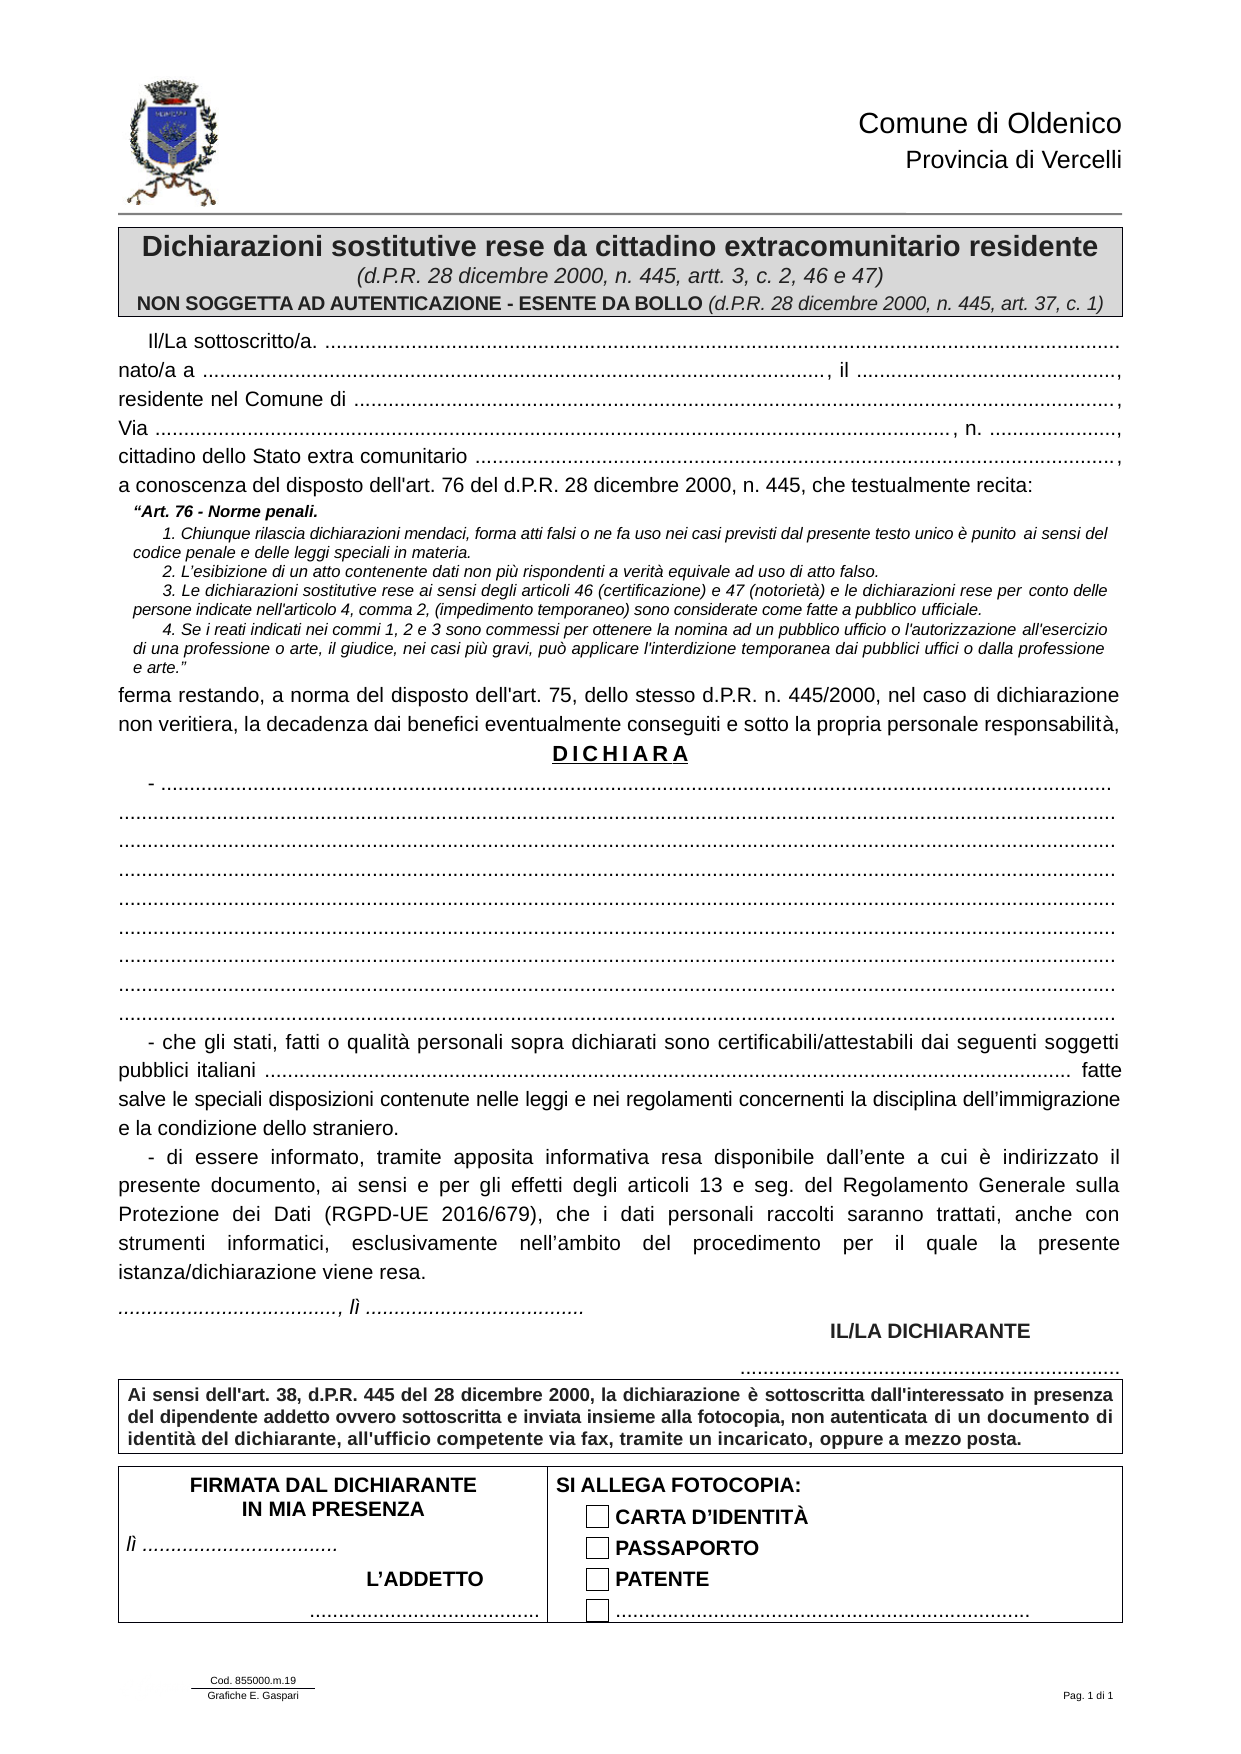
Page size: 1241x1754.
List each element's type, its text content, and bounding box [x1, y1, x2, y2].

table_header SI ALLEGA FOTOCOPIA: CARTA D’IDENTITÀ PASSAPORTO PATENTE ........................................................................ [548, 1467, 1122, 1622]
table_header Dichiarazioni sostitutive rese da cittadino extracomunitario residente (d.P.R. 28 dicembre 2000, n. 445, artt. 3, c. 2, 46 e 47) NON SOGGETTA AD AUTENTICAZIONE - ESENTE DA BOLLO (d.P.R. 28 dicembre 2000, n. 445, art. 37, c. 1) [119, 228, 1122, 316]
table_header FIRMATA DAL DICHIARANTE IN MIA PRESENZA lì .................................. L’ADDETTO ........................................ [119, 1467, 547, 1622]
text ............................................................................................................................................................................. [118, 943, 1122, 967]
text - che gli stati, fatti o qualità personali sopra dichiarati sono certificabili/attestabili dai seguenti soggetti pubblici italiani ............................................................................................................................................ fatte salve le speciali disposizioni contenute nelle leggi e nei regolamenti concernenti la disciplina dell’immigrazione e la condizione dello straniero. [118, 1029, 1122, 1140]
text ............................................................................................................................................................................. [118, 886, 1122, 910]
text ............................................................................................................................................................................. [118, 972, 1122, 996]
text 3. Le dichiarazioni sostitutive rese ai sensi degli articoli 46 (certificazione) e 47 (notorietà) e le dichiarazioni rese per conto delle persone indicate nell'articolo 4, comma 2, (impedimento temporaneo) sono considerate come fatte a pubblico ufficiale. [133, 581, 1107, 619]
text Il/La sottoscritto/a. .......................................................................................................................................... nato/a a ............................................................................................................, il ............................................., residente nel Comune di ...................................................................................................................................., Via .........................................................................................................................................., n. ......................, cittadino dello Stato extra comunitario ..............................................................................................................., a conoscenza del disposto dell'art. 76 del d.P.R. 28 dicembre 2000, n. 445, che testualmente recita: [118, 329, 1122, 497]
text “Art. 76 - Norme penali. [133, 502, 1107, 521]
text DICHIARA [118, 741, 1122, 766]
text ............................................................................................................................................................................. [118, 828, 1122, 852]
table_header Ai sensi dell'art. 38, d.P.R. 445 del 28 dicembre 2000, la dichiarazione è sottoscritta dall'interessato in presenza del dipendente addetto ovvero sottoscritta e inviata insieme alla fotocopia, non autenticata di un documento di identità del dichiarante, all'ufficio competente via fax, tramite un incaricato, oppure a mezzo posta. [119, 1380, 1122, 1453]
text ferma restando, a norma del disposto dell'art. 75, dello stesso d.P.R. n. 445/2000, nel caso di dichiarazione non veritiera, la decadenza dai benefici eventualmente conseguiti e sotto la propria personale responsabilità, [118, 683, 1122, 736]
text IL/LA DICHIARANTE [738, 1318, 1122, 1342]
text ............................................................................................................................................................................. [118, 914, 1122, 938]
picture [122, 76, 224, 207]
text .................................................................. [738, 1355, 1122, 1379]
text 1. Chiunque rilascia dichiarazioni mendaci, forma atti falsi o ne fa uso nei casi previsti dal presente testo unico è punito ai sensi del codice penale e delle leggi speciali in materia. [133, 523, 1107, 562]
text 2. L’esibizione di un atto contenente dati non più rispondenti a verità equivale ad uso di atto falso. [133, 562, 1107, 581]
text Comune di Oldenico [224, 106, 1122, 140]
text - di essere informato, tramite apposita informativa resa disponibile dall’ente a cui è indirizzato il presente documento, ai sensi e per gli effetti degli articoli 13 e seg. del Regolamento Generale sulla Protezione dei Dati (RGPD-UE 2016/679), che i dati personali raccolti saranno trattati, anche con strumenti informatici, esclusivamente nell’ambito del procedimento per il quale la presente istanza/dichiarazione viene resa. [118, 1144, 1122, 1283]
text ......................................, lì ...................................... [118, 1294, 1122, 1318]
text ............................................................................................................................................................................. [118, 1001, 1122, 1025]
text 4. Se i reati indicati nei commi 1, 2 e 3 sono commessi per ottenere la nomina ad un pubblico ufficio o l'autorizzazione all'esercizio di una professione o arte, il giudice, nei casi più gravi, può applicare l'interdizione temporanea dai pubblici uffici o dalla professione e arte.” [133, 619, 1107, 677]
text ............................................................................................................................................................................. [118, 799, 1122, 823]
text Provincia di Vercelli [224, 145, 1122, 174]
text ............................................................................................................................................................................. [118, 857, 1122, 881]
text - ..................................................................................................................................................................... [118, 771, 1122, 795]
